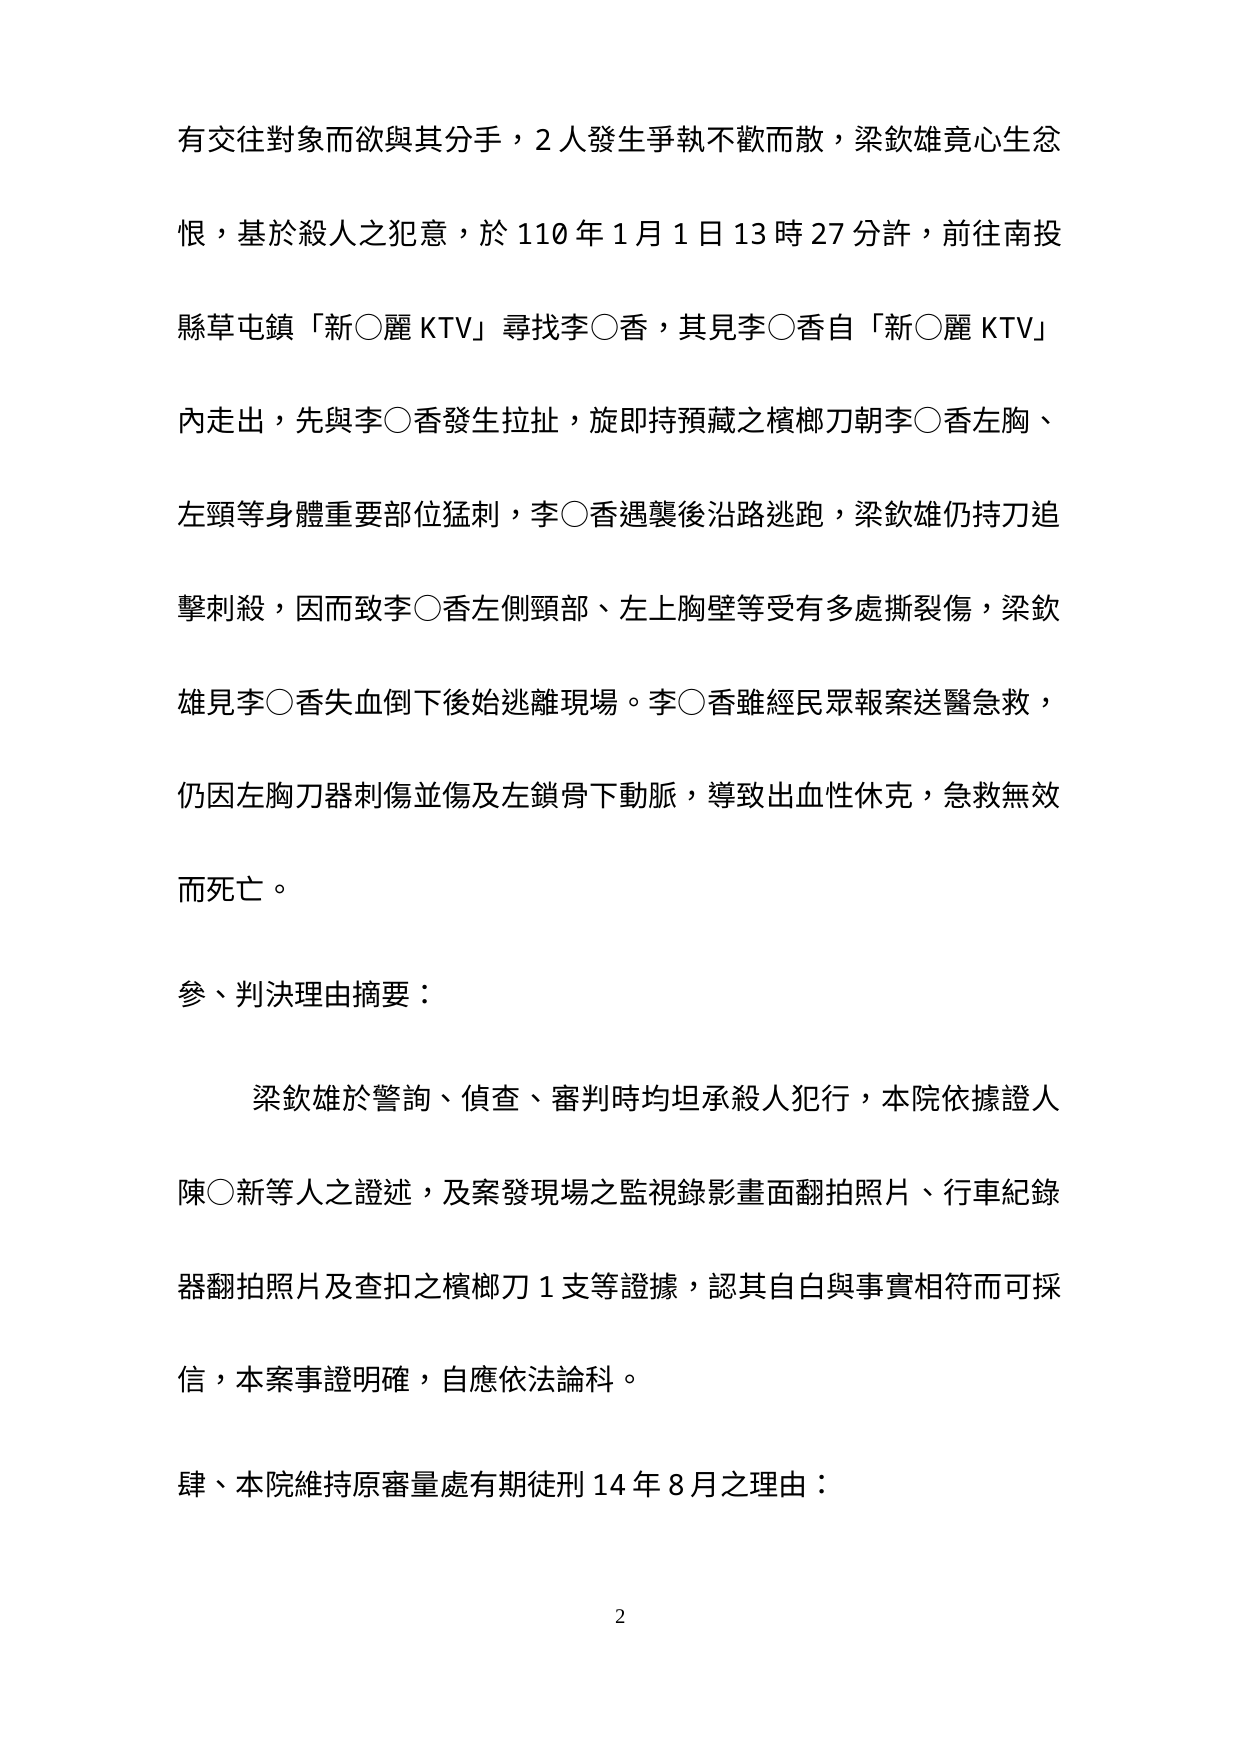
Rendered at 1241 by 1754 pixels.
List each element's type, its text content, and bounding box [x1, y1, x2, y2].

text 梁欽雄於警詢、偵查、審判時均坦承殺人犯行，本院依據證人陳○新等人之證述，及案發現場之監視錄影畫面翻拍照片、行車紀錄器翻拍照片及查扣之檳榔刀1支等證據，認其自白與事實相符而可採信，本案事證明確，自應依法論科。 [177, 1055, 1063, 1399]
text 肆、本院維持原審量處有期徒刑14年8月之理由： [177, 1441, 1063, 1503]
text 有交往對象而欲與其分手，2人發生爭執不歡而散，梁欽雄竟心生忿恨，基於殺人之犯意，於110年1月1日13時27分許，前往南投縣草屯鎮「新○麗KTV」尋找李○香，其見李○香自「新○麗KTV」內走出，先與李○香發生拉扯，旋即持預藏之檳榔刀朝李○香左胸、左頸等身體重要部位猛刺，李○香遇襲後沿路逃跑，梁欽雄仍持刀追擊刺殺，因而致李○香左側頸部、左上胸壁等受有多處撕裂傷，梁欽雄見李○香失血倒下後始逃離現場。李○香雖經民眾報案送醫急救，仍因左胸刀器刺傷並傷及左鎖骨下動脈，導致出血性休克，急救無效而死亡。 [177, 96, 1063, 909]
text 參、判決理由摘要： [177, 951, 1063, 1013]
